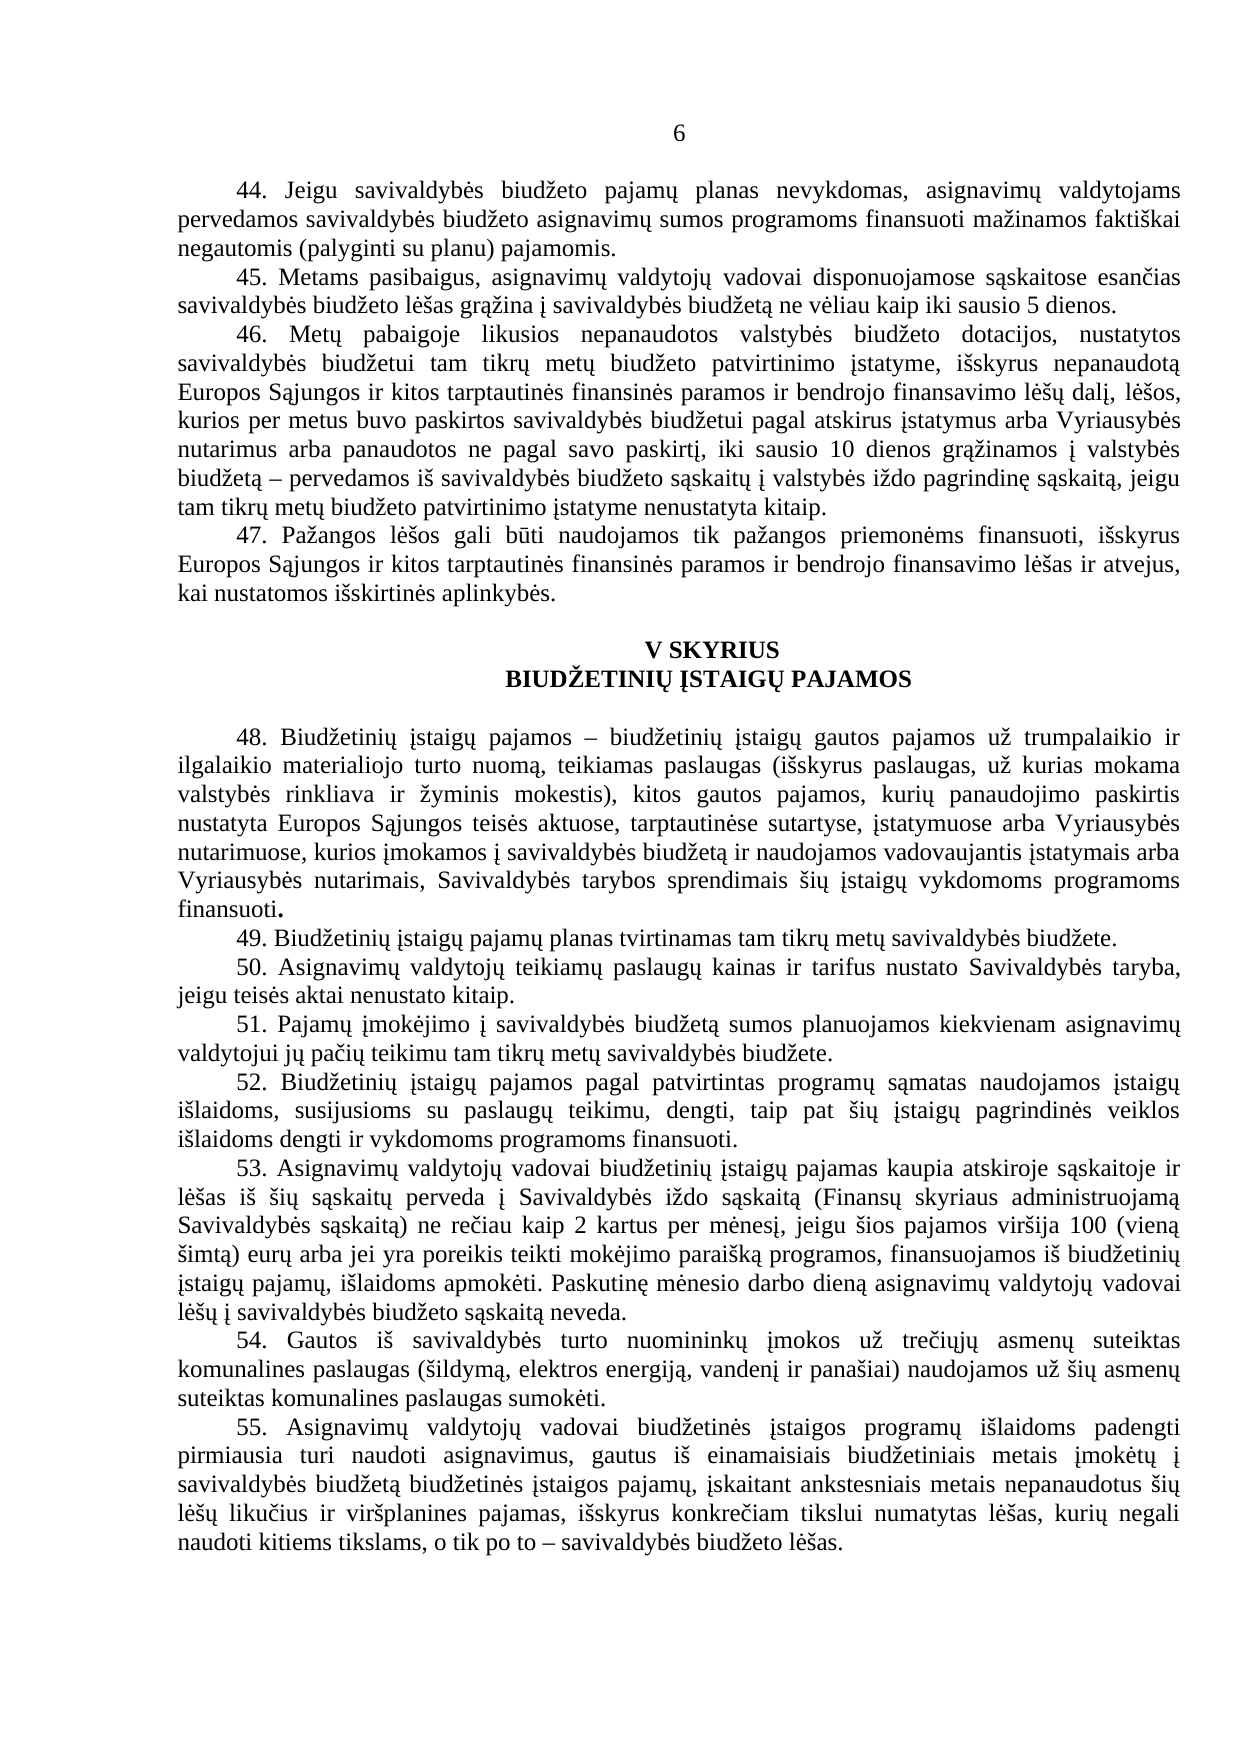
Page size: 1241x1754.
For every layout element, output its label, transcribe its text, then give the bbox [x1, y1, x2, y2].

text 46. Metų pabaigoje likusios nepanaudotos valstybės biudžeto dotacijos, nustatytos savivaldybės biudžetui tam tikrų metų biudžeto patvirtinimo įstatyme, išskyrus nepanaudotą Europos Sąjungos ir kitos tarptautinės finansinės paramos ir bendrojo finansavimo lėšų dalį, lėšos, kurios per metus buvo paskirtos savivaldybės biudžetui pagal atskirus įstatymus arba Vyriausybės nutarimus arba panaudotos ne pagal savo paskirtį, iki sausio 10 dienos grąžinamos į valstybės biudžetą – pervedamos iš savivaldybės biudžeto sąskaitų į valstybės iždo pagrindinę sąskaitą, jeigu tam tikrų metų biudžeto patvirtinimo įstatyme nenustatyta kitaip. [177, 319, 1181, 521]
text V SKYRIUS [177, 636, 1181, 664]
text 52. Biudžetinių įstaigų pajamos pagal patvirtintas programų sąmatas naudojamos įstaigų išlaidoms, susijusioms su paslaugų teikimu, dengti, taip pat šių įstaigų pagrindinės veiklos išlaidoms dengti ir vykdomoms programoms finansuoti. [177, 1067, 1181, 1153]
text 47. Pažangos lėšos gali būti naudojamos tik pažangos priemonėms finansuoti, išskyrus Europos Sąjungos ir kitos tarptautinės finansinės paramos ir bendrojo finansavimo lėšas ir atvejus, kai nustatomos išskirtinės aplinkybės. [177, 521, 1181, 607]
text 55. Asignavimų valdytojų vadovai biudžetinės įstaigos programų išlaidoms padengti pirmiausia turi naudoti asignavimus, gautus iš einamaisiais biudžetiniais metais įmokėtų į savivaldybės biudžetą biudžetinės įstaigos pajamų, įskaitant ankstesniais metais nepanaudotus šių lėšų likučius ir viršplanines pajamas, išskyrus konkrečiam tikslui numatytas lėšas, kurių negali naudoti kitiems tikslams, o tik po to – savivaldybės biudžeto lėšas. [177, 1412, 1181, 1556]
text 45. Metams pasibaigus, asignavimų valdytojų vadovai disponuojamose sąskaitose esančias savivaldybės biudžeto lėšas grąžina į savivaldybės biudžetą ne vėliau kaip iki sausio 5 dienos. [177, 262, 1181, 319]
text 54. Gautos iš savivaldybės turto nuomininkų įmokos už trečiųjų asmenų suteiktas komunalines paslaugas (šildymą, elektros energiją, vandenį ir panašiai) naudojamos už šių asmenų suteiktas komunalines paslaugas sumokėti. [177, 1326, 1181, 1412]
text 48. Biudžetinių įstaigų pajamos – biudžetinių įstaigų gautos pajamos už trumpalaikio ir ilgalaikio materialiojo turto nuomą, teikiamas paslaugas (išskyrus paslaugas, už kurias mokama valstybės rinkliava ir žyminis mokestis), kitos gautos pajamos, kurių panaudojimo paskirtis nustatyta Europos Sąjungos teisės aktuose, tarptautinėse sutartyse, įstatymuose arba Vyriausybės nutarimuose, kurios įmokamos į savivaldybės biudžetą ir naudojamos vadovaujantis įstatymais arba Vyriausybės nutarimais, Savivaldybės tarybos sprendimais šių įstaigų vykdomoms programoms finansuoti. [177, 722, 1181, 923]
text 44. Jeigu savivaldybės biudžeto pajamų planas nevykdomas, asignavimų valdytojams pervedamos savivaldybės biudžeto asignavimų sumos programoms finansuoti mažinamos faktiškai negautomis (palyginti su planu) pajamomis. [177, 176, 1181, 262]
text 49. Biudžetinių įstaigų pajamų planas tvirtinamas tam tikrų metų savivaldybės biudžete. [177, 923, 1181, 952]
text 51. Pajamų įmokėjimo į savivaldybės biudžetą sumos planuojamos kiekvienam asignavimų valdytojui jų pačių teikimu tam tikrų metų savivaldybės biudžete. [177, 1009, 1181, 1067]
text 53. Asignavimų valdytojų vadovai biudžetinių įstaigų pajamas kaupia atskiroje sąskaitoje ir lėšas iš šių sąskaitų perveda į Savivaldybės iždo sąskaitą (Finansų skyriaus administruojamą Savivaldybės sąskaitą) ne rečiau kaip 2 kartus per mėnesį, jeigu šios pajamos viršija 100 (vieną šimtą) eurų arba jei yra poreikis teikti mokėjimo paraišką programos, finansuojamos iš biudžetinių įstaigų pajamų, išlaidoms apmokėti. Paskutinę mėnesio darbo dieną asignavimų valdytojų vadovai lėšų į savivaldybės biudžeto sąskaitą neveda. [177, 1153, 1181, 1326]
text BIUDŽETINIŲ ĮSTAIGŲ PAJAMOS [177, 664, 1181, 693]
text 50. Asignavimų valdytojų teikiamų paslaugų kainas ir tarifus nustato Savivaldybės taryba, jeigu teisės aktai nenustato kitaip. [177, 952, 1181, 1009]
